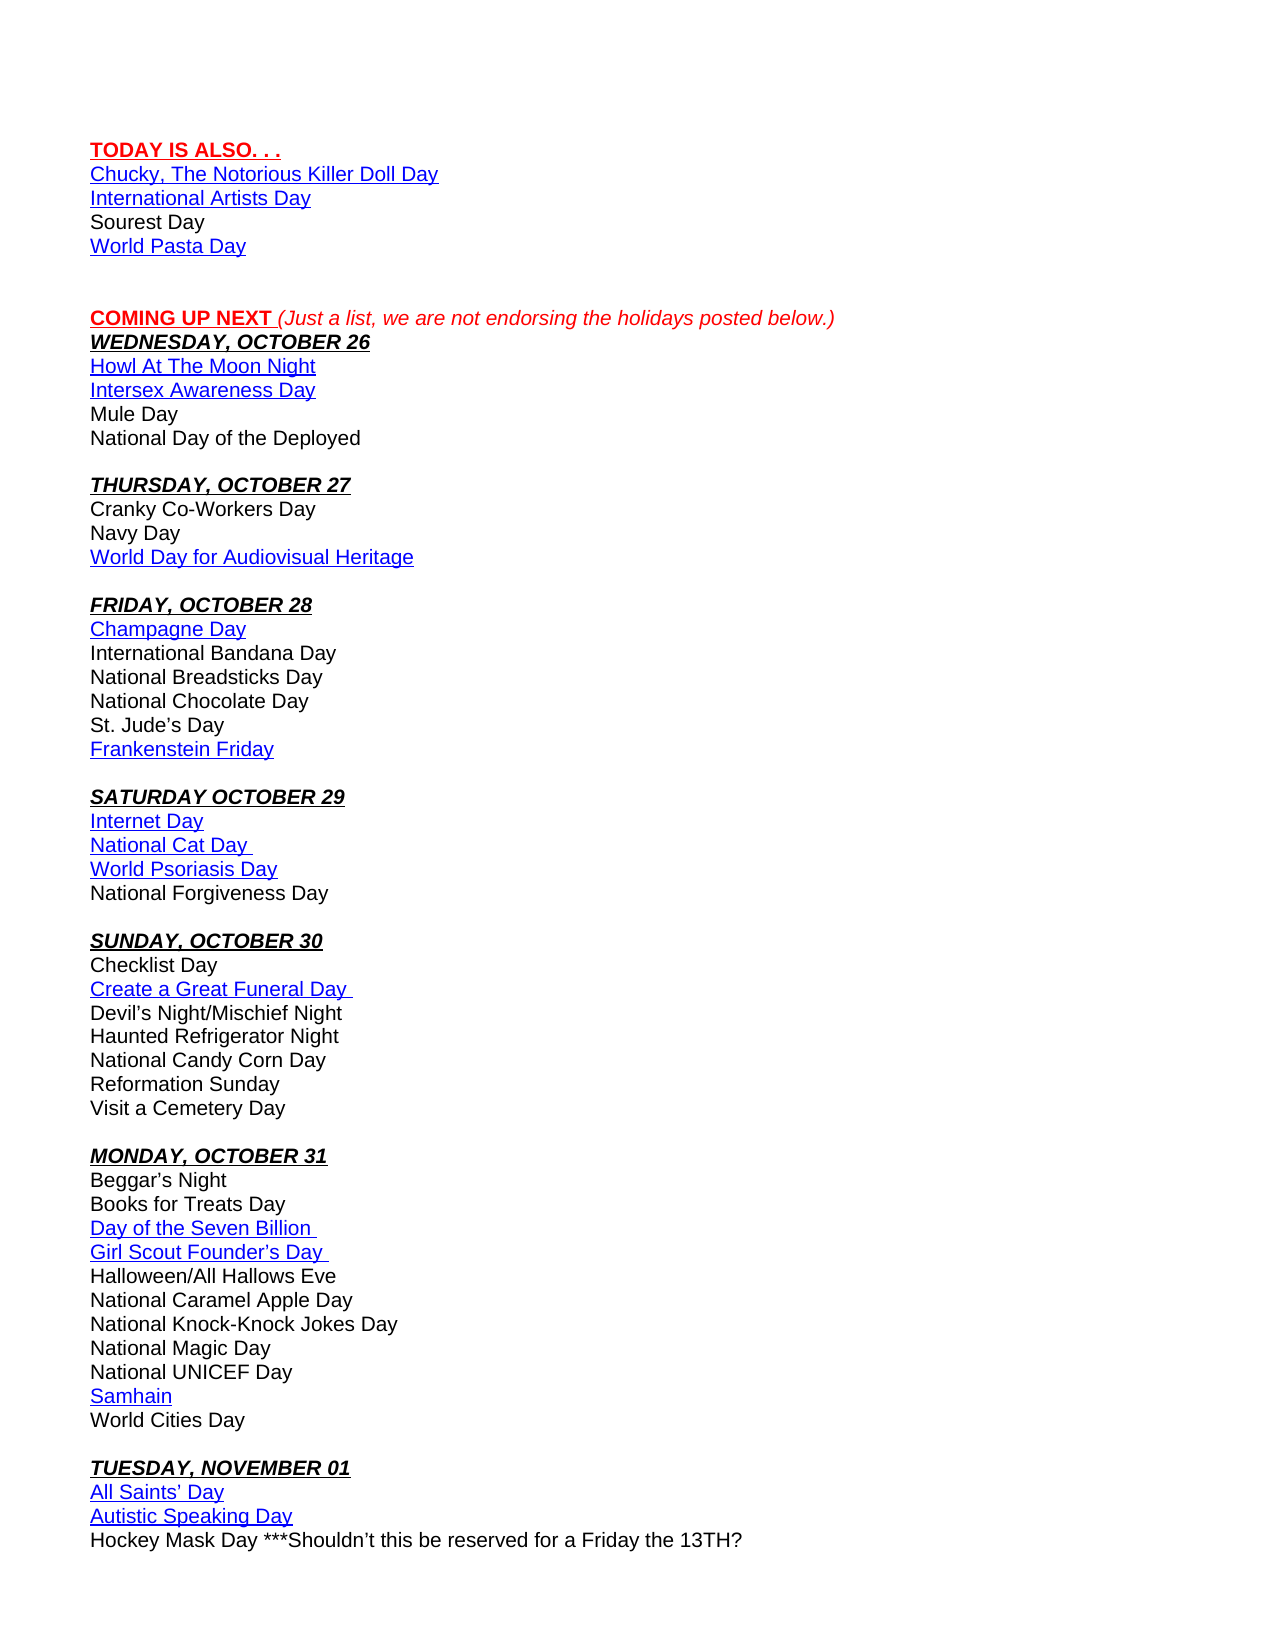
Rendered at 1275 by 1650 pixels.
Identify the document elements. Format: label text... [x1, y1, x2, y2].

text World Pasta Day [90, 234, 1185, 258]
text National Chocolate Day [90, 689, 1185, 713]
text Books for Treats Day [90, 1192, 1185, 1216]
text National Breadsticks Day [90, 665, 1185, 689]
text International Bandana Day [90, 641, 1185, 665]
text Visit a Cemetery Day [90, 1096, 1185, 1120]
text Internet Day [90, 809, 1185, 833]
text FRIDAY, OCTOBER 28 [90, 593, 1185, 617]
text Samhain [90, 1384, 1185, 1408]
text WEDNESDAY, OCTOBER 26 [90, 329, 1185, 353]
text World Cities Day [90, 1408, 1185, 1432]
text Navy Day [90, 521, 1185, 545]
text Cranky Co-Workers Day [90, 497, 1185, 521]
text Halloween/All Hallows Eve [90, 1264, 1185, 1288]
text Beggar’s Night [90, 1168, 1185, 1192]
text Day of the Seven Billion [90, 1216, 1185, 1240]
text Checklist Day [90, 952, 1185, 976]
text World Day for Audiovisual Heritage [90, 545, 1185, 569]
text St. Jude’s Day [90, 713, 1185, 737]
text Girl Scout Founder’s Day [90, 1240, 1185, 1264]
text Champagne Day [90, 617, 1185, 641]
text THURSDAY, OCTOBER 27 [90, 473, 1185, 497]
text Haunted Refrigerator Night [90, 1024, 1185, 1048]
text All Saints’ Day [90, 1479, 1185, 1503]
text Reformation Sunday [90, 1072, 1185, 1096]
text TUESDAY, NOVEMBER 01 [90, 1456, 1185, 1479]
text Intersex Awareness Day [90, 377, 1185, 401]
text MONDAY, OCTOBER 31 [90, 1144, 1185, 1168]
text TODAY IS ALSO. . . [90, 138, 1185, 162]
text National Caramel Apple Day [90, 1288, 1185, 1312]
text National Forgiveness Day [90, 881, 1185, 904]
text SUNDAY, OCTOBER 30 [90, 928, 1185, 952]
text SATURDAY OCTOBER 29 [90, 785, 1185, 809]
text World Psoriasis Day [90, 857, 1185, 881]
text National UNICEF Day [90, 1360, 1185, 1384]
text Create a Great Funeral Day [90, 976, 1185, 1000]
text National Magic Day [90, 1336, 1185, 1360]
text Howl At The Moon Night [90, 353, 1185, 377]
text Frankenstein Friday [90, 737, 1185, 761]
text National Day of the Deployed [90, 425, 1185, 449]
text International Artists Day [90, 186, 1185, 210]
text National Cat Day [90, 833, 1185, 857]
text National Knock-Knock Jokes Day [90, 1312, 1185, 1336]
text Sourest Day [90, 210, 1185, 234]
text Devil’s Night/Mischief Night [90, 1000, 1185, 1024]
text Hockey Mask Day ***Shouldn’t this be reserved for a Friday the 13TH? [90, 1527, 1185, 1551]
text Mule Day [90, 401, 1185, 425]
text Autistic Speaking Day [90, 1503, 1185, 1527]
text Chucky, The Notorious Killer Doll Day [90, 162, 1185, 186]
text COMING UP NEXT (Just a list, we are not endorsing the holidays posted below.) [90, 306, 1185, 329]
text National Candy Corn Day [90, 1048, 1185, 1072]
